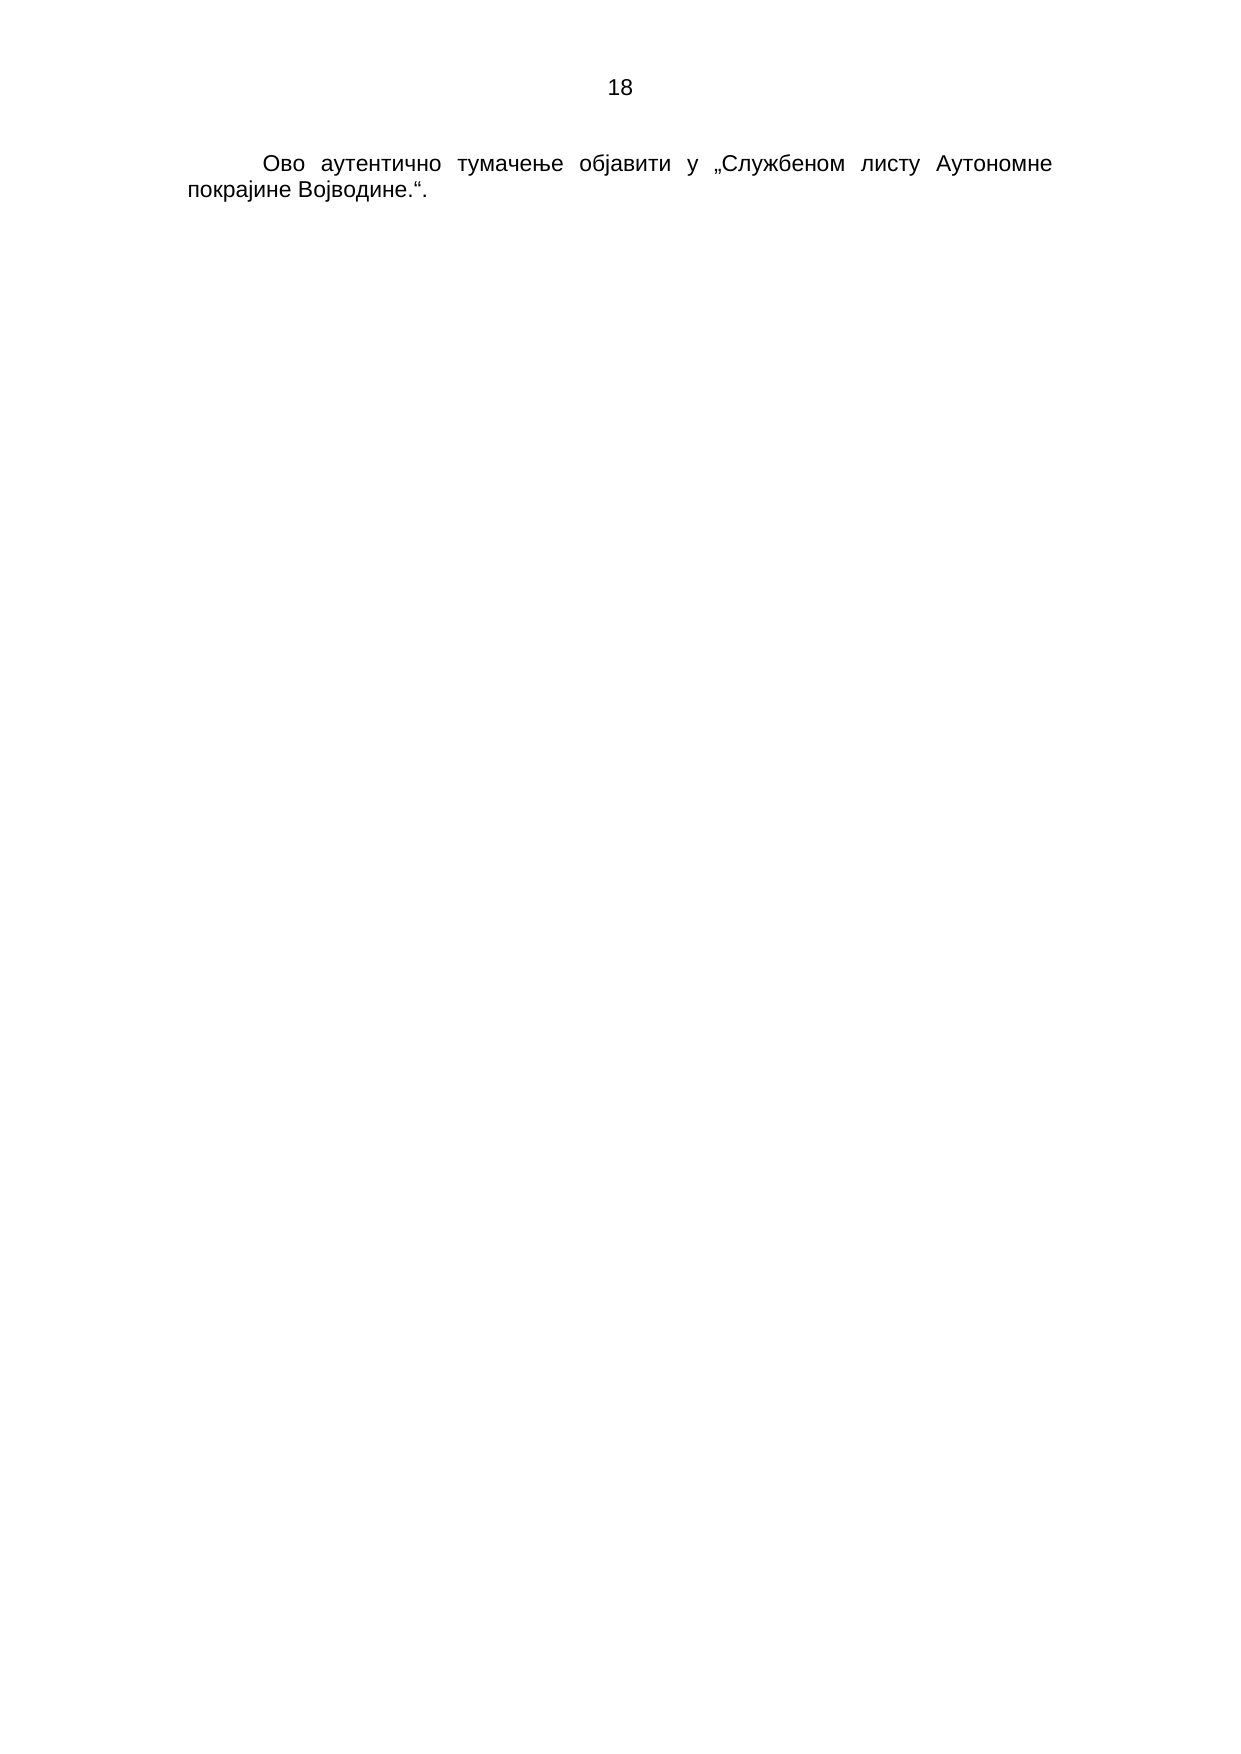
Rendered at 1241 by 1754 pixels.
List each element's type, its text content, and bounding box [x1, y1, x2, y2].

text Ово аутентично тумачење објавити у „Службеном листу Аутономне покрајине Војводине.“. [187, 150, 1053, 203]
